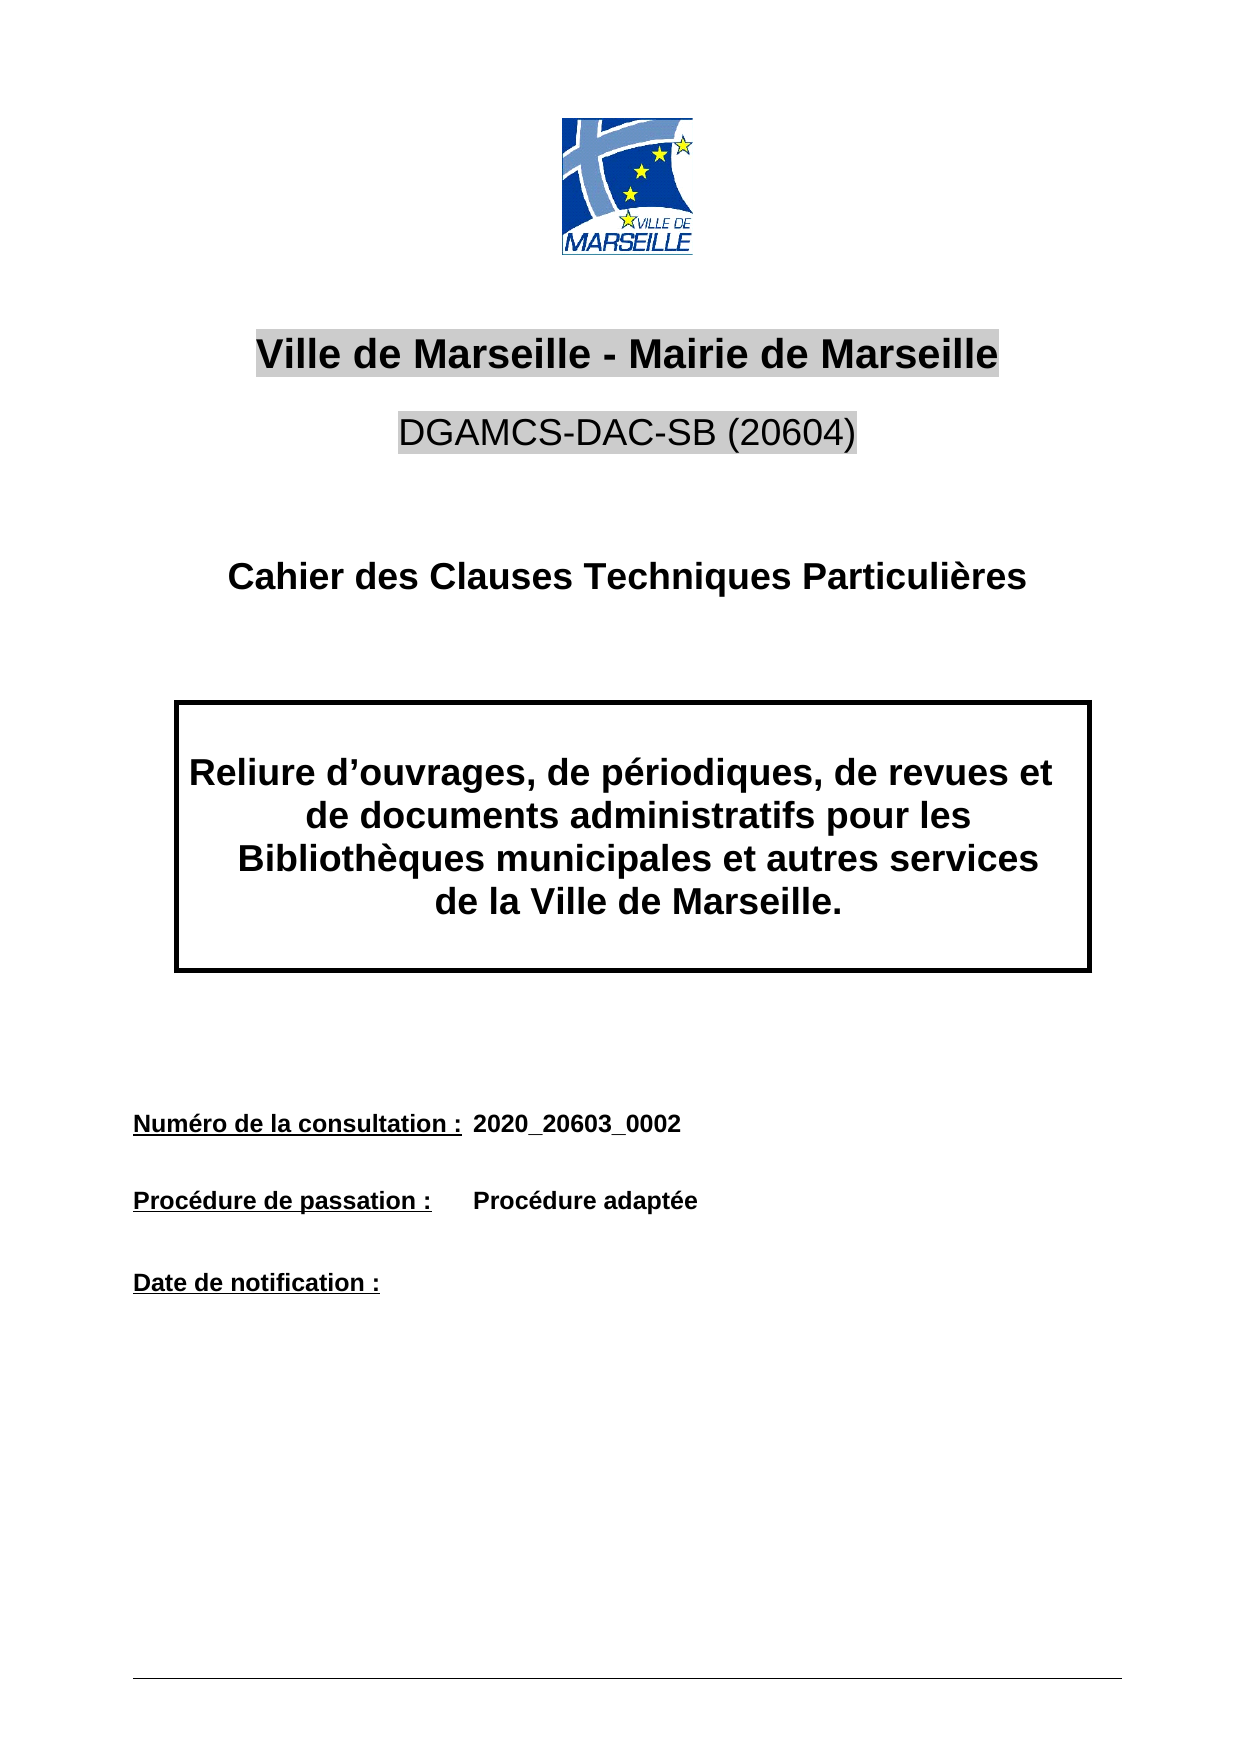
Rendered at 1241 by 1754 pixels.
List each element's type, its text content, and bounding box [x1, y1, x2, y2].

text DGAMCS-DAC-SB (20604) [133, 411, 1122, 454]
text Cahier des Clauses Techniques Particulières [133, 554, 1122, 598]
text Procédure de passation : Procédure adaptée [133, 1186, 1122, 1215]
text Ville de Marseille - Mairie de Marseille [133, 329, 1122, 377]
text Date de notification : [133, 1267, 1122, 1296]
text Reliure d’ouvrages, de périodiques, de revues et de documents administratifs pour les Bibliothèques municipales et autres services de la Ville de Marseille. [179, 743, 1087, 923]
text Numéro de la consultation : 2020_20603_0002 [133, 1109, 1122, 1138]
